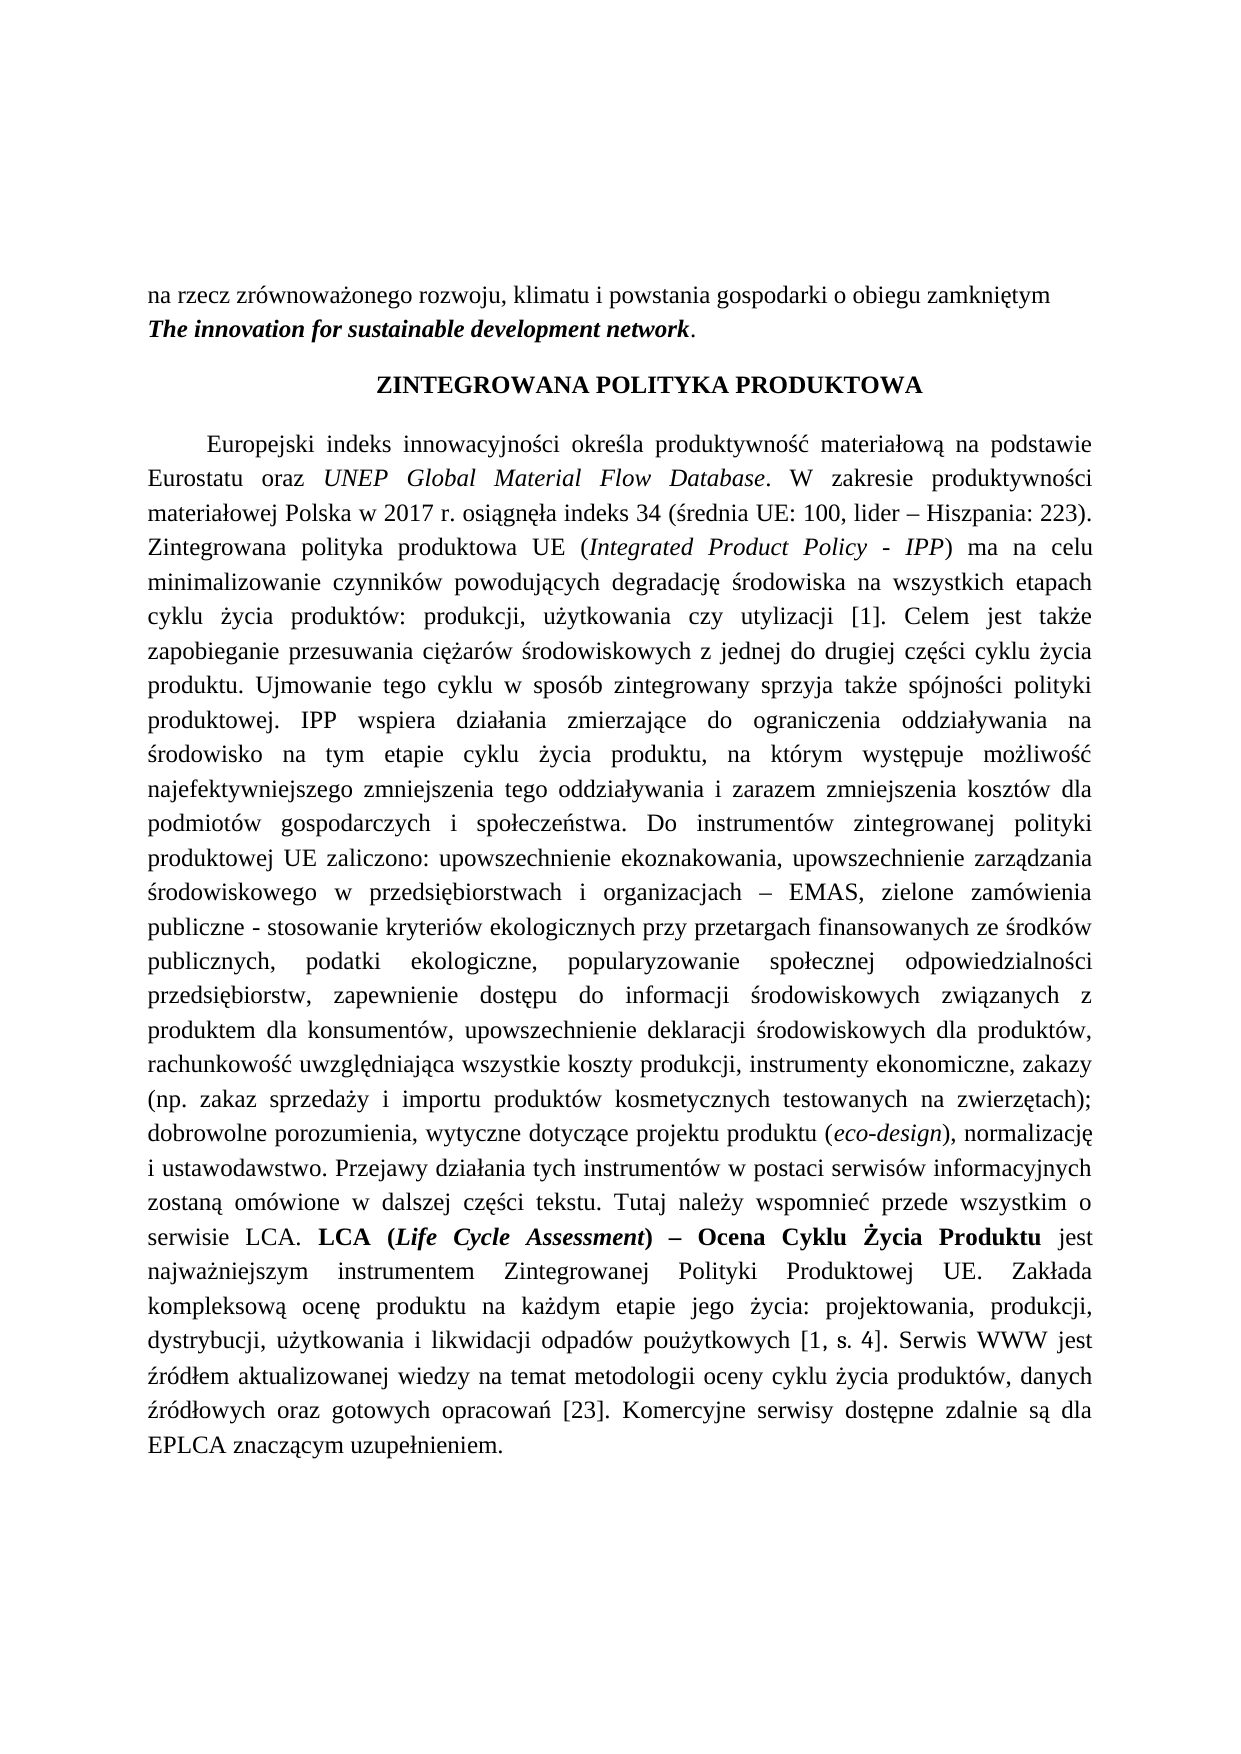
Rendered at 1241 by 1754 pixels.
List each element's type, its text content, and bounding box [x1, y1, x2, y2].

subtitle ZINTEGROWANA POLITYKA PRODUKTOWA [376, 370, 1117, 399]
text na rzecz zrównoważonego rozwoju, klimatu i powstania gospodarki o obiegu zamkniętym [147, 280, 1117, 308]
text Europejski indeks innowacyjności określa produktywność materiałową na podstawie Eurostatu oraz UNEP Global Material Flow Database. W zakresie produktywności materiałowej Polska w 2017 r. osiągnęła indeks 34 (średnia UE: 100, lider – Hiszpania: 223). Zintegrowana polityka produktowa UE (Integrated Product Policy - IPP) ma na celu minimalizowanie czynników powodujących degradację środowiska na wszystkich etapach cyklu życia produktów: produkcji, użytkowania czy utylizacji [1]. Celem jest także zapobieganie przesuwania ciężarów środowiskowych z jednej do drugiej części cyklu życia produktu. Ujmowanie tego cyklu w sposób zintegrowany sprzyja także spójności polityki produktowej. IPP wspiera działania zmierzające do ograniczenia oddziaływania na środowisko na tym etapie cyklu życia produktu, na którym występuje możliwość najefektywniejszego zmniejszenia tego oddziaływania i zarazem zmniejszenia kosztów dla podmiotów gospodarczych i społeczeństwa. Do instrumentów zintegrowanej polityki produktowej UE zaliczono: upowszechnienie ekoznakowania, upowszechnienie zarządzania środowiskowego w przedsiębiorstwach i organizacjach – EMAS, zielone zamówienia publiczne - stosowanie kryteriów ekologicznych przy przetargach finansowanych ze środków publicznych, podatki ekologiczne, popularyzowanie społecznej odpowiedzialności przedsiębiorstw, zapewnienie dostępu do informacji środowiskowych związanych z produktem dla konsumentów, upowszechnienie deklaracji środowiskowych dla produktów, rachunkowość uwzględniająca wszystkie koszty produkcji, instrumenty ekonomiczne, zakazy (np. zakaz sprzedaży i importu produktów kosmetycznych testowanych na zwierzętach); dobrowolne porozumienia, wytyczne dotyczące projektu produktu (eco-design), normalizację i ustawodawstwo. Przejawy działania tych instrumentów w postaci serwisów informacyjnych zostaną omówione w dalszej części tekstu. Tutaj należy wspomnieć przede wszystkim o serwisie LCA. LCA (Life Cycle Assessment) – Ocena Cyklu Życia Produktu jest najważniejszym instrumentem Zintegrowanej Polityki Produktowej UE. Zakłada kompleksową ocenę produktu na każdym etapie jego życia: projektowania, produkcji, dystrybucji, użytkowania i likwidacji odpadów poużytkowych [1, s. 4]. Serwis WWW jest źródłem aktualizowanej wiedzy na temat metodologii oceny cyklu życia produktów, danych źródłowych oraz gotowych opracowań [23]. Komercyjne serwisy dostępne zdalnie są dla EPLCA znaczącym uzupełnieniem. [147, 429, 1093, 1458]
text The innovation for sustainable development network. [147, 314, 1117, 343]
